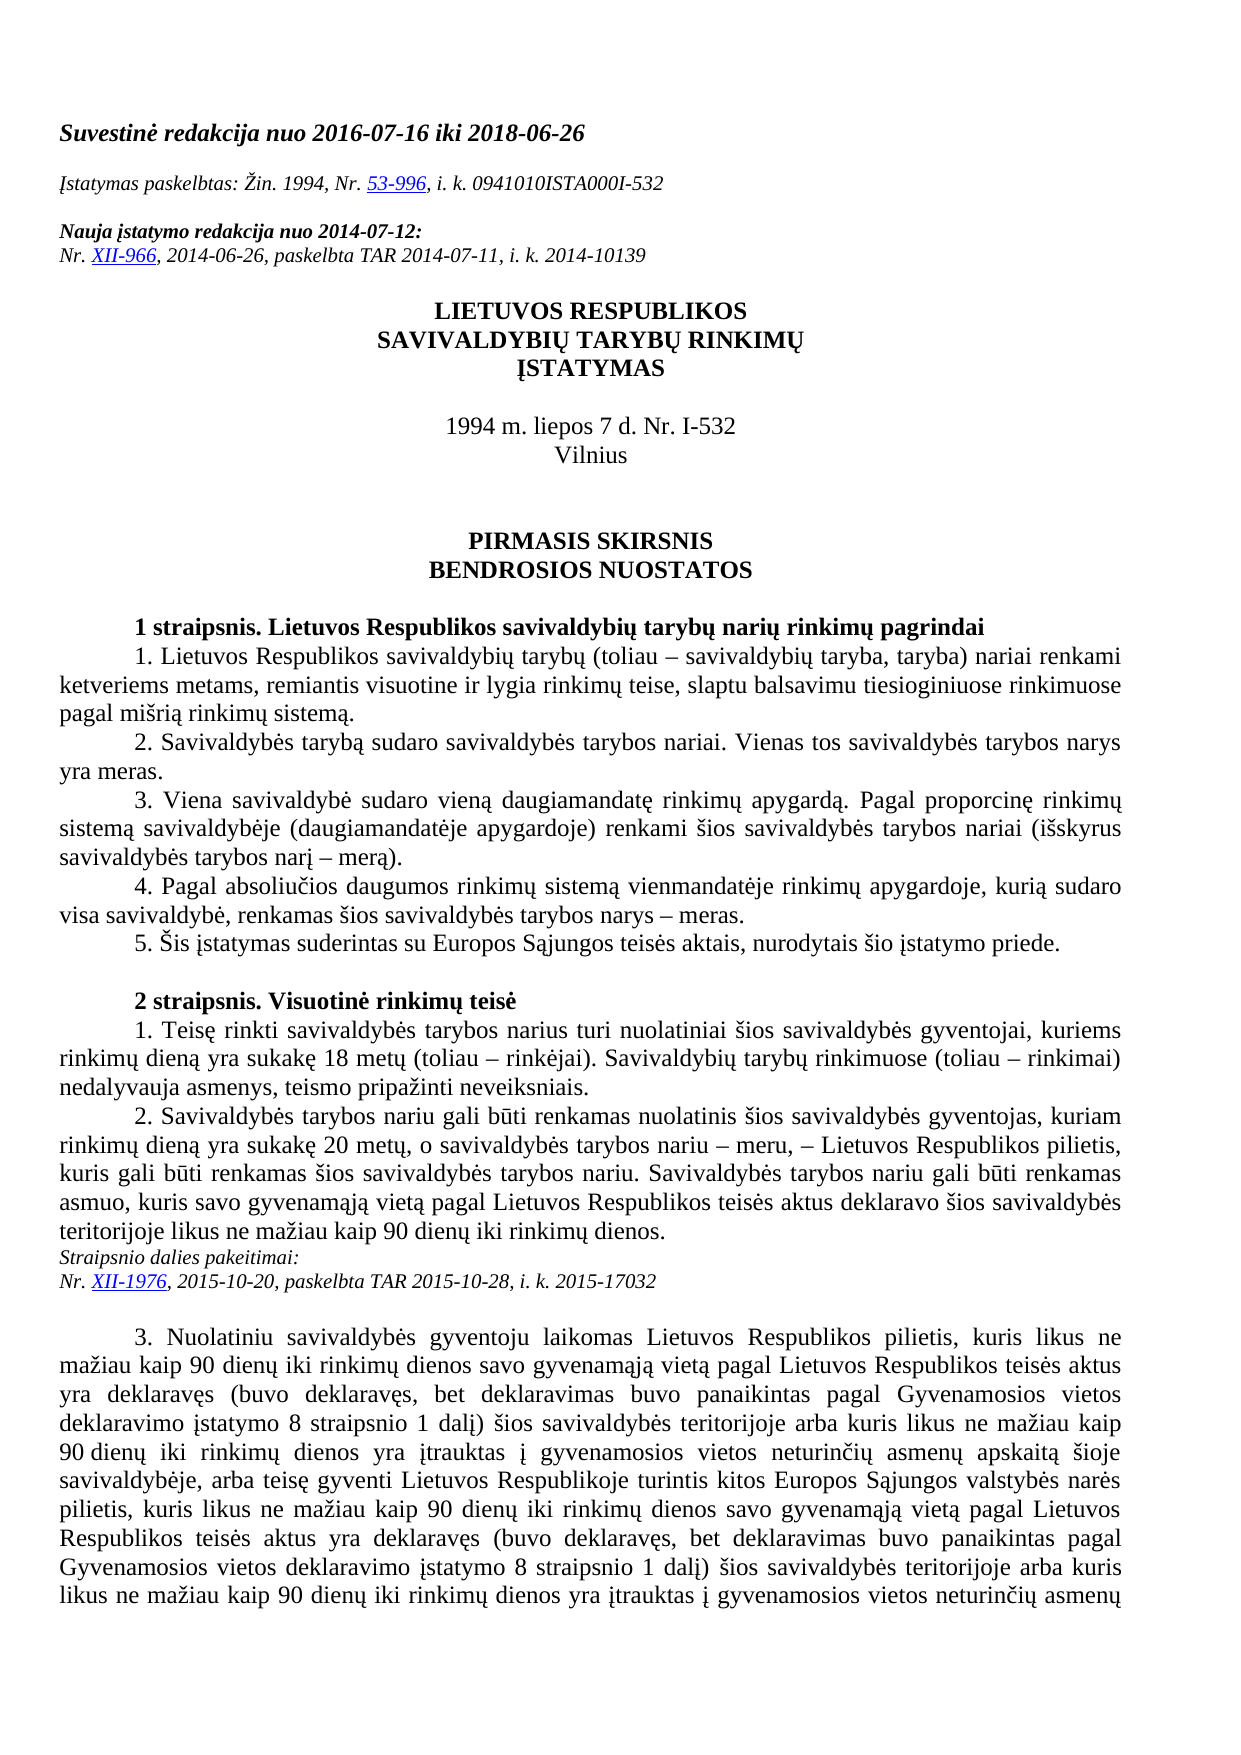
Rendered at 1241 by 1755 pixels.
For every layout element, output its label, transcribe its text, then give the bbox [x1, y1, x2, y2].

text 2. Savivaldybės tarybą sudaro savivaldybės tarybos nariai. Vienas tos savivaldybės tarybos narys yra meras. [59, 727, 1122, 785]
text BENDROSIOS NUOSTATOS [59, 555, 1122, 583]
text 1994 m. liepos 7 d. Nr. I-532 [59, 411, 1122, 440]
text Nr. XII-966, 2014-06-26, paskelbta TAR 2014-07-11, i. k. 2014-10139 [59, 243, 1122, 267]
text Vilnius [59, 440, 1122, 468]
text 3. Viena savivaldybė sudaro vieną daugiamandatę rinkimų apygardą. Pagal proporcinę rinkimų sistemą savivaldybėje (daugiamandatėje apygardoje) renkami šios savivaldybės tarybos nariai (išskyrus savivaldybės tarybos narį – merą). [59, 785, 1122, 871]
text 3. Nuolatiniu savivaldybės gyventoju laikomas Lietuvos Respublikos pilietis, kuris likus ne mažiau kaip 90 dienų iki rinkimų dienos savo gyvenamąją vietą pagal Lietuvos Respublikos teisės aktus yra deklaravęs (buvo deklaravęs, bet deklaravimas buvo panaikintas pagal Gyvenamosios vietos deklaravimo įstatymo 8 straipsnio 1 dalį) šios savivaldybės teritorijoje arba kuris likus ne mažiau kaip 90 dienų iki rinkimų dienos yra įtrauktas į gyvenamosios vietos neturinčių asmenų apskaitą šioje savivaldybėje, arba teisę gyventi Lietuvos Respublikoje turintis kitos Europos Sąjungos valstybės narės pilietis, kuris likus ne mažiau kaip 90 dienų iki rinkimų dienos savo gyvenamąją vietą pagal Lietuvos Respublikos teisės aktus yra deklaravęs (buvo deklaravęs, bet deklaravimas buvo panaikintas pagal Gyvenamosios vietos deklaravimo įstatymo 8 straipsnio 1 dalį) šios savivaldybės teritorijoje arba kuris likus ne mažiau kaip 90 dienų iki rinkimų dienos yra įtrauktas į gyvenamosios vietos neturinčių asmenų [59, 1322, 1122, 1609]
text 2 straipsnis. Visuotinė rinkimų teisė [59, 986, 1122, 1015]
text 1. Lietuvos Respublikos savivaldybių tarybų (toliau – savivaldybių taryba, taryba) nariai renkami ketveriems metams, remiantis visuotine ir lygia rinkimų teise, slaptu balsavimu tiesioginiuose rinkimuose pagal mišrią rinkimų sistemą. [59, 641, 1122, 727]
text 2. Savivaldybės tarybos nariu gali būti renkamas nuolatinis šios savivaldybės gyventojas, kuriam rinkimų dieną yra sukakę 20 metų, o savivaldybės tarybos nariu – meru, – Lietuvos Respublikos pilietis, kuris gali būti renkamas šios savivaldybės tarybos nariu. Savivaldybės tarybos nariu gali būti renkamas asmuo, kuris savo gyvenamąją vietą pagal Lietuvos Respublikos teisės aktus deklaravo šios savivaldybės teritorijoje likus ne mažiau kaip 90 dienų iki rinkimų dienos. [59, 1101, 1122, 1245]
text Nr. XII-1976, 2015-10-20, paskelbta TAR 2015-10-28, i. k. 2015-17032 [59, 1269, 1122, 1293]
text Nauja įstatymo redakcija nuo 2014-07-12: [59, 219, 1122, 243]
text 4. Pagal absoliučios daugumos rinkimų sistemą vienmandatėje rinkimų apygardoje, kurią sudaro visa savivaldybė, renkamas šios savivaldybės tarybos narys – meras. [59, 871, 1122, 928]
text Įstatymas paskelbtas: Žin. 1994, Nr. 53-996, i. k. 0941010ISTA000I-532 [59, 171, 1122, 195]
text SAVIVALDYBIŲ TARYBŲ RINKIMŲ [59, 325, 1122, 353]
text Straipsnio dalies pakeitimai: [59, 1245, 1122, 1269]
text LIETUVOS RESPUBLIKOS [59, 296, 1122, 325]
text 1 straipsnis. Lietuvos Respublikos savivaldybių tarybų narių rinkimų pagrindai [134, 612, 1122, 641]
text 5. Šis įstatymas suderintas su Europos Sąjungos teisės aktais, nurodytais šio įstatymo priede. [59, 928, 1122, 957]
text Suvestinė redakcija nuo 2016-07-16 iki 2018-06-26 [59, 118, 1122, 147]
text ĮSTATYMAS [59, 353, 1122, 382]
text PIRMASIS SKIRSNIS [59, 526, 1122, 555]
text 1. Teisę rinkti savivaldybės tarybos narius turi nuolatiniai šios savivaldybės gyventojai, kuriems rinkimų dieną yra sukakę 18 metų (toliau – rinkėjai). Savivaldybių tarybų rinkimuose (toliau – rinkimai) nedalyvauja asmenys, teismo pripažinti neveiksniais. [59, 1015, 1122, 1101]
